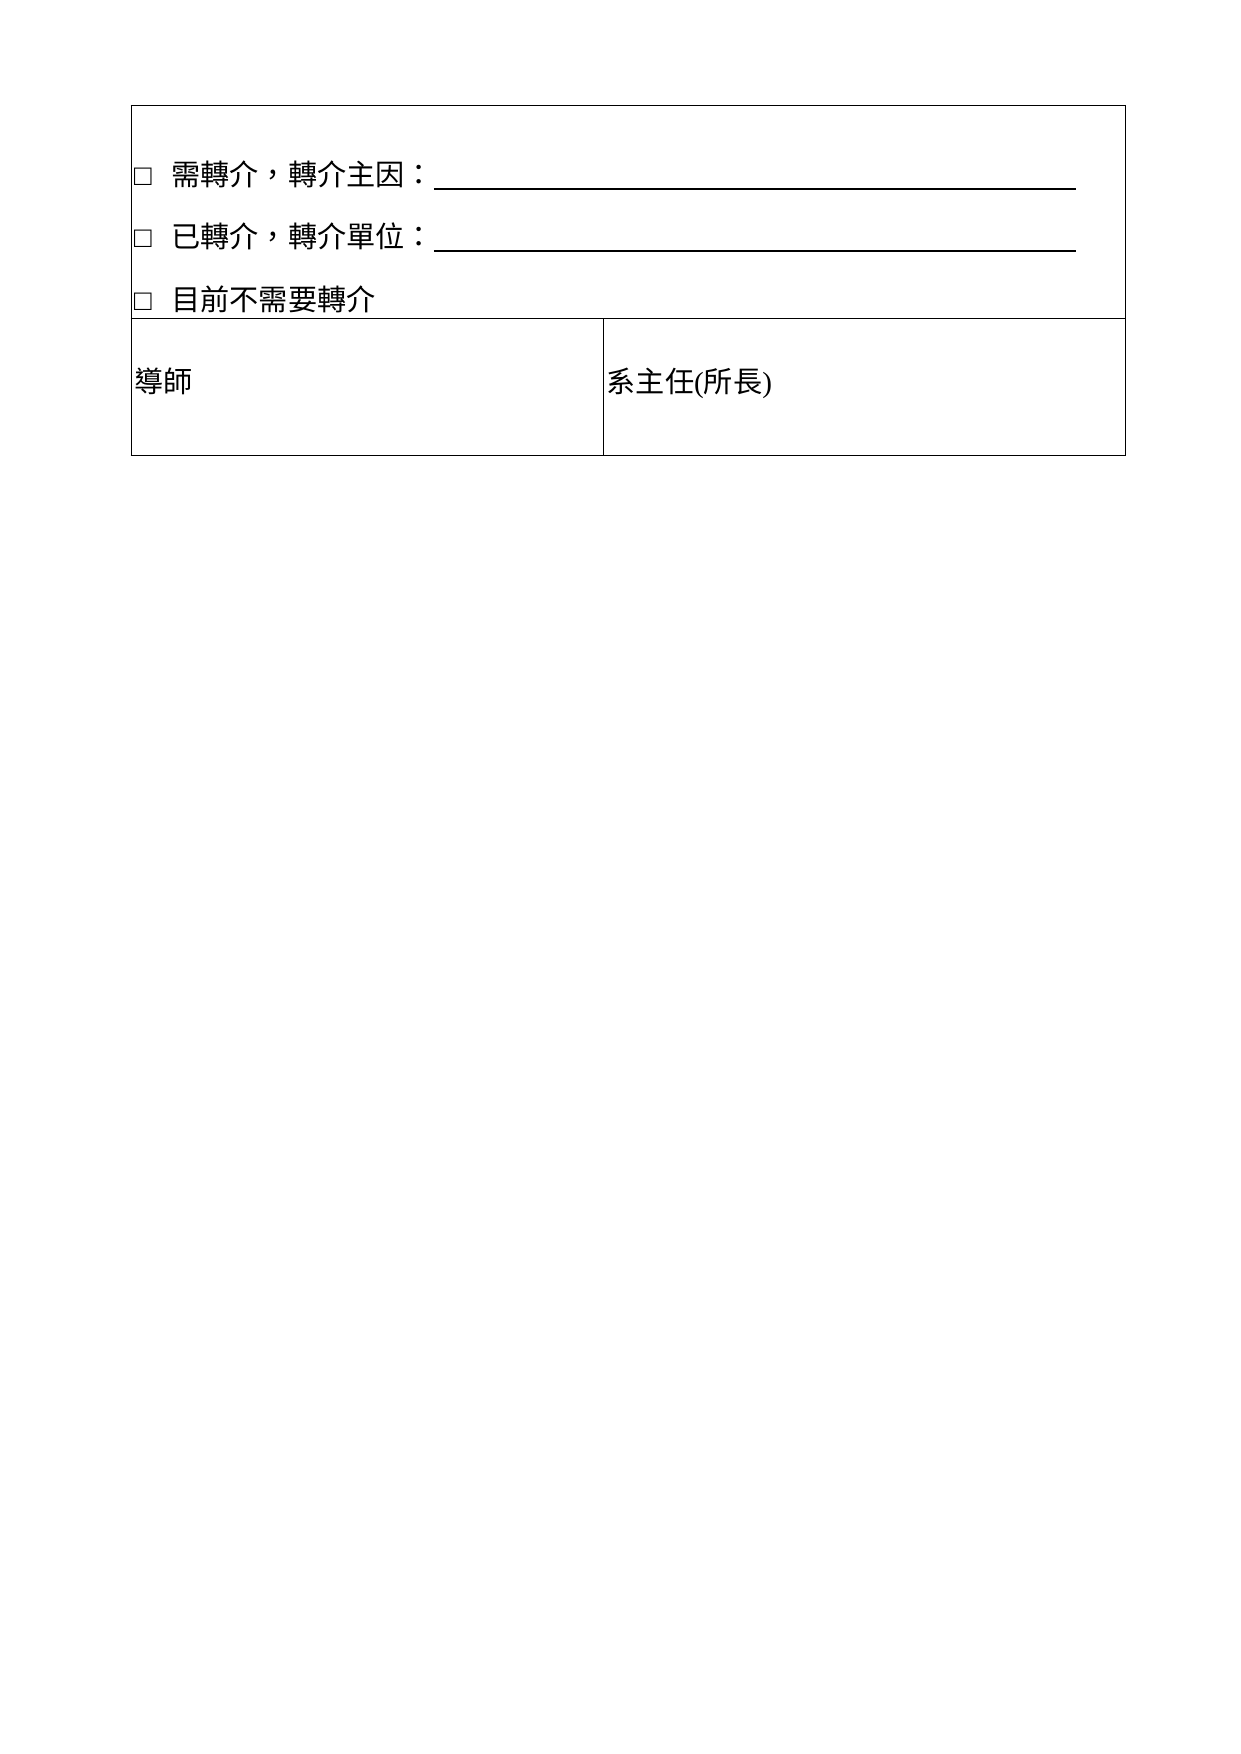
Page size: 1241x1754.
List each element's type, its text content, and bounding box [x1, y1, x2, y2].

table_cell 導師 [132, 319, 603, 455]
table_cell 系主任(所長) [604, 319, 1125, 455]
table_cell 需轉介，轉介主因： 已轉介，轉介單位： 目前不需要轉介 [132, 106, 1125, 318]
